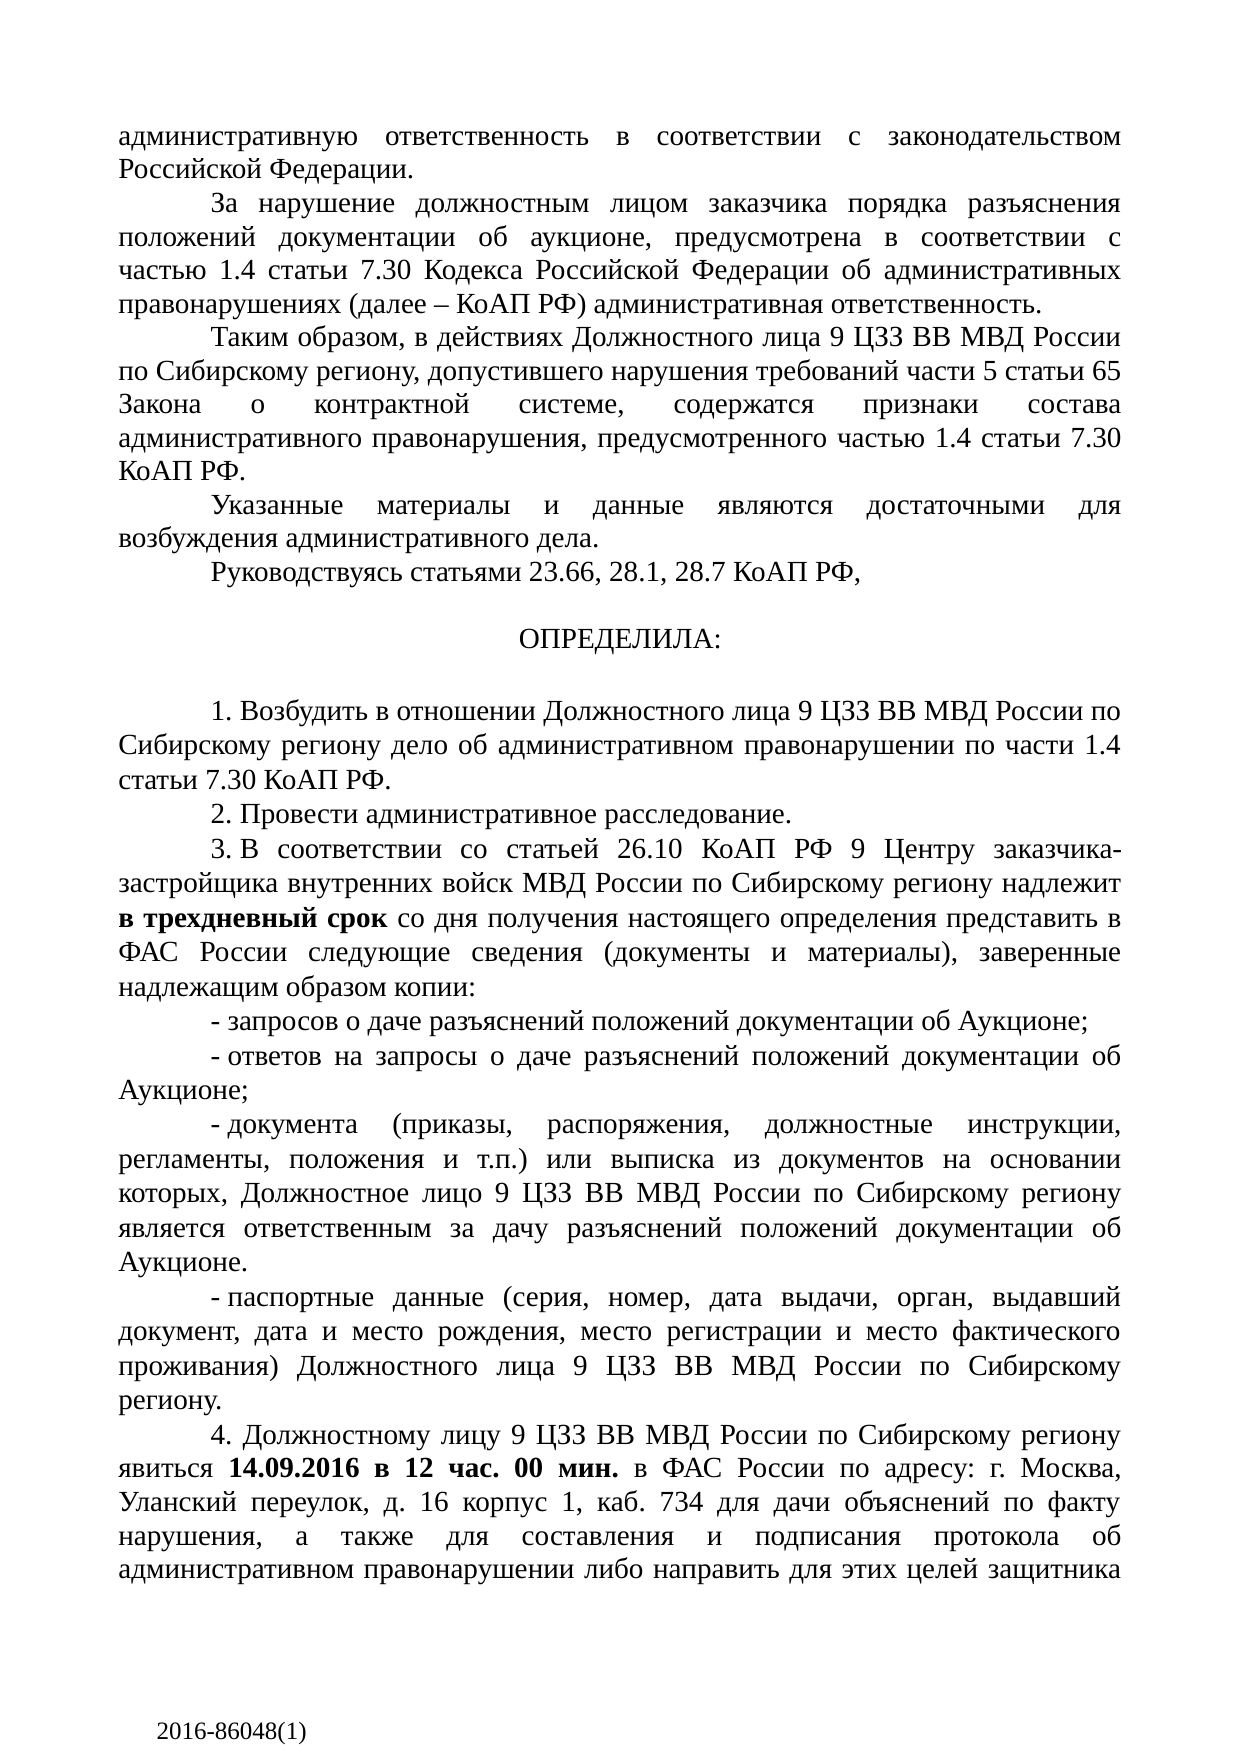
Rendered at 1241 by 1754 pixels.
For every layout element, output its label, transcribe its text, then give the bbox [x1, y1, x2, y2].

text Указанные материалы и данные являются достаточными для возбуждения административного дела. [118, 487, 1122, 554]
text 4. Должностному лицу 9 ЦЗЗ ВВ МВД России по Сибирскому региону явиться 14.09.2016 в 12 час. 00 мин. в ФАС России по адресу: г. Москва, Уланский переулок, д. 16 корпус 1, каб. 734 для дачи объяснений по факту нарушения, а также для составления и подписания протокола об административном правонарушении либо направить для этих целей защитника [118, 1417, 1122, 1585]
text - документа (приказы, распоряжения, должностные инструкции, регламенты, положения и т.п.) или выписка из документов на основании которых, Должностное лицо 9 ЦЗЗ ВВ МВД России по Сибирскому региону является ответственным за дачу разъяснений положений документации об Аукционе. [118, 1107, 1122, 1278]
text - паспортные данные (серия, номер, дата выдачи, орган, выдавший документ, дата и место рождения, место регистрации и место фактического проживания) Должностного лица 9 ЦЗЗ ВВ МВД России по Сибирскому региону. [118, 1279, 1122, 1416]
text - ответов на запросы о даче разъяснений положений документации об Аукционе; [118, 1038, 1122, 1106]
text 1. Возбудить в отношении Должностного лица 9 ЦЗЗ ВВ МВД России по Сибирскому региону дело об административном правонарушении по части 1.4 статьи 7.30 КоАП РФ. [118, 693, 1122, 795]
text Таким образом, в действиях Должностного лица 9 ЦЗЗ ВВ МВД России по Сибирскому региону, допустившего нарушения требований части 5 статьи 65 Закона о контрактной системе, содержатся признаки состава административного правонарушения, предусмотренного частью 1.4 статьи 7.30 КоАП РФ. [118, 319, 1122, 487]
text ОПРЕДЕЛИЛА: [118, 621, 1122, 655]
text За нарушение должностным лицом заказчика порядка разъяснения положений документации об аукционе, предусмотрена в соответствии с частью 1.4 статьи 7.30 Кодекса Российской Федерации об административных правонарушениях (далее – КоАП РФ) административная ответственность. [118, 185, 1122, 319]
text административную ответственность в соответствии с законодательством Российской Федерации. [118, 118, 1122, 185]
text 2. Провести административное расследование. [118, 796, 1122, 830]
text Руководствуясь статьями 23.66, 28.1, 28.7 КоАП РФ, [118, 554, 1122, 588]
text - запросов о даче разъяснений положений документации об Аукционе; [118, 1003, 1122, 1037]
text 3. В соответствии со статьей 26.10 КоАП РФ 9 Центру заказчика-застройщика внутренних войск МВД России по Сибирскому региону надлежит в трехдневный срок со дня получения настоящего определения представить в ФАС России следующие сведения (документы и материалы), заверенные надлежащим образом копии: [118, 831, 1122, 1002]
